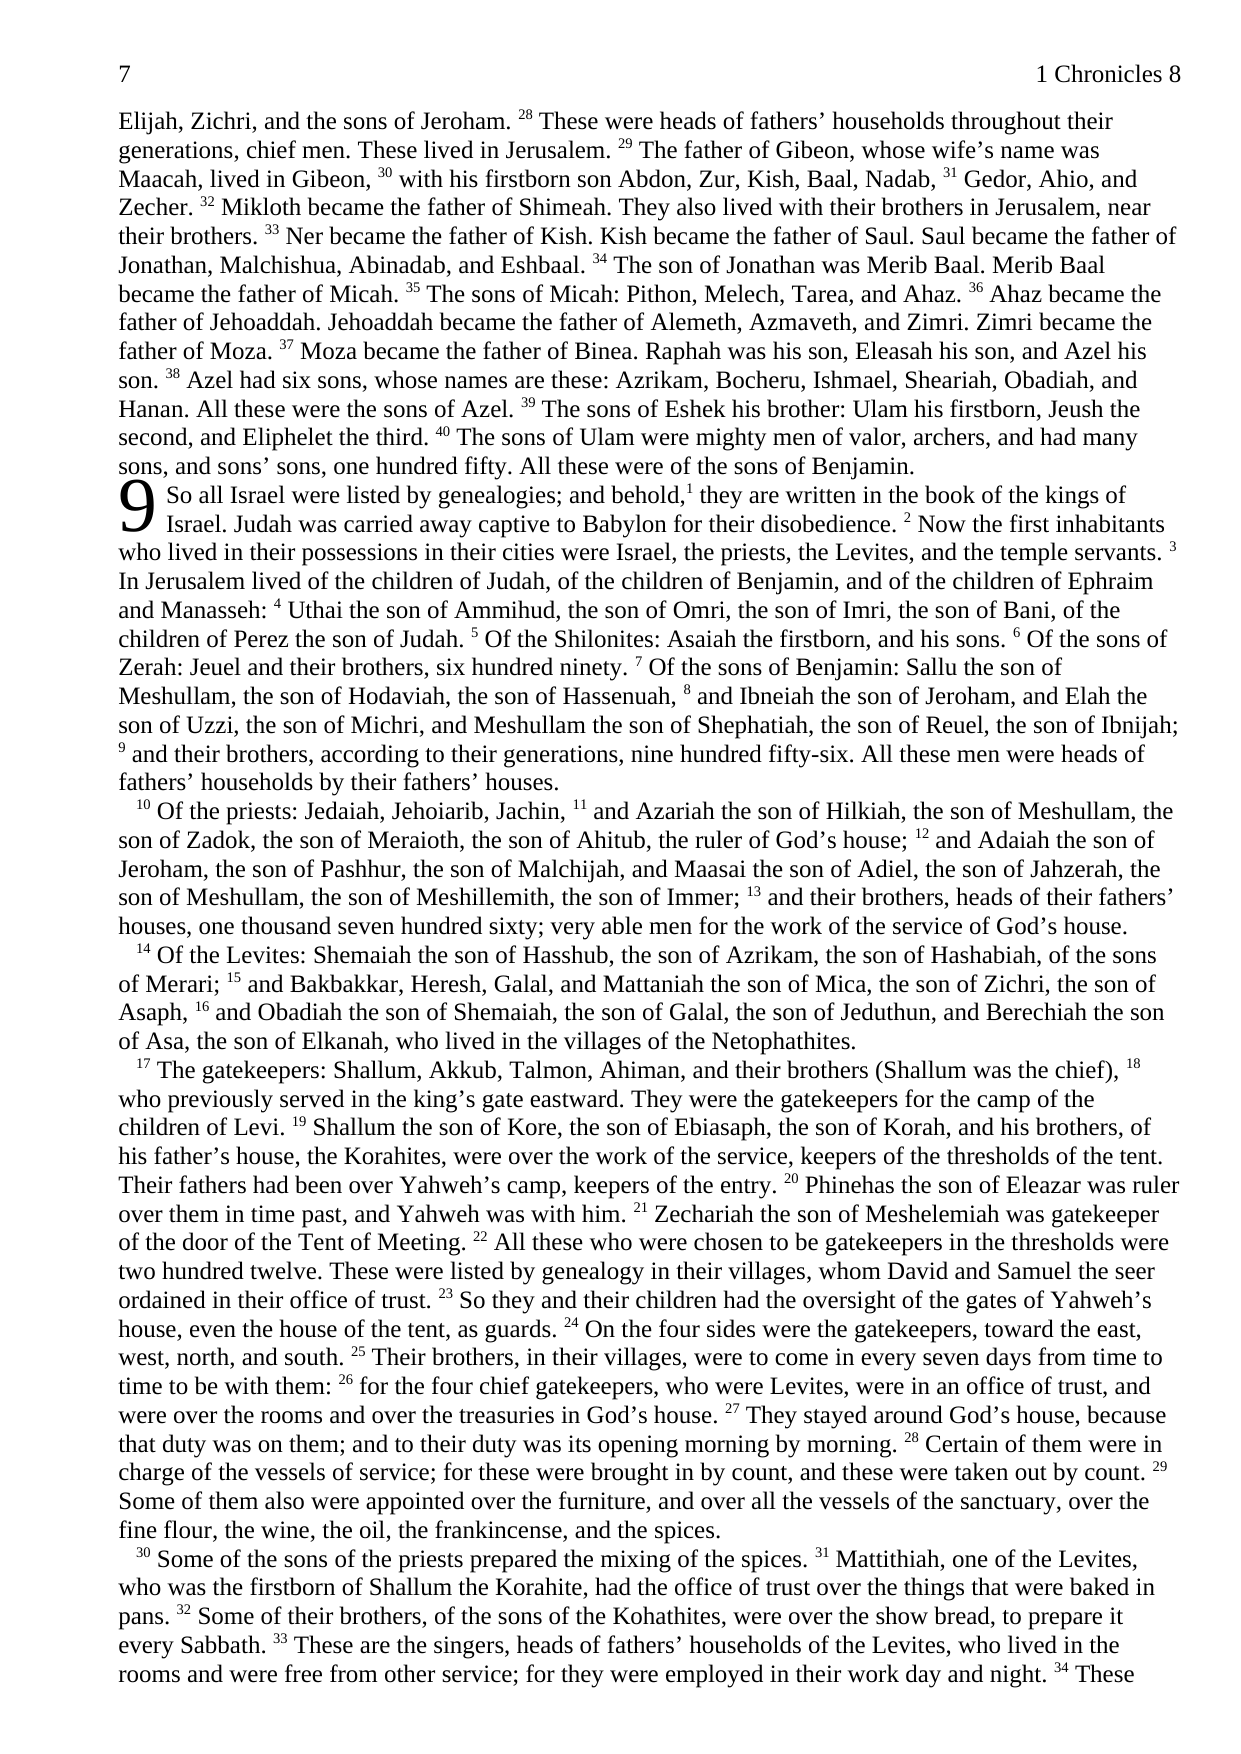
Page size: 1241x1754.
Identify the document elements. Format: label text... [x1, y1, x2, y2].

text 10 Of the priests: Jedaiah, Jehoiarib, Jachin, 11 and Azariah the son of Hilkiah, the son of Meshullam, the son of Zadok, the son of Meraioth, the son of Ahitub, the ruler of God’s house; 12 and Adaiah the son of Jeroham, the son of Pashhur, the son of Malchijah, and Maasai the son of Adiel, the son of Jahzerah, the son of Meshullam, the son of Meshillemith, the son of Immer; 13 and their brothers, heads of their fathers’ houses, one thousand seven hundred sixty; very able men for the work of the service of God’s house. [118, 796, 1181, 940]
text 17 The gatekeepers: Shallum, Akkub, Talmon, Ahiman, and their brothers (Shallum was the chief), 18 who previously served in the king’s gate eastward. They were the gatekeepers for the camp of the children of Levi. 19 Shallum the son of Kore, the son of Ebiasaph, the son of Korah, and his brothers, of his father’s house, the Korahites, were over the work of the service, keepers of the thresholds of the tent. Their fathers had been over Yahweh’s camp, keepers of the entry. 20 Phinehas the son of Eleazar was ruler over them in time past, and Yahweh was with him. 21 Zechariah the son of Meshelemiah was gatekeeper of the door of the Tent of Meeting. 22 All these who were chosen to be gatekeepers in the thresholds were two hundred twelve. These were listed by genealogy in their villages, whom David and Samuel the seer ordained in their office of trust. 23 So they and their children had the oversight of the gates of Yahweh’s house, even the house of the tent, as guards. 24 On the four sides were the gatekeepers, toward the east, west, north, and south. 25 Their brothers, in their villages, were to come in every seven days from time to time to be with them: 26 for the four chief gatekeepers, who were Levites, were in an office of trust, and were over the rooms and over the treasuries in God’s house. 27 They stayed around God’s house, because that duty was on them; and to their duty was its opening morning by morning. 28 Certain of them were in charge of the vessels of service; for these were brought in by count, and these were taken out by count. 29 Some of them also were appointed over the furniture, and over all the vessels of the sanctuary, over the fine flour, the wine, the oil, the frankincense, and the spices. [118, 1055, 1181, 1544]
text 9So all Israel were listed by genealogies; and behold,1 they are written in the book of the kings of Israel. Judah was carried away captive to Babylon for their disobedience. 2 Now the first inhabitants who lived in their possessions in their cities were Israel, the priests, the Levites, and the temple servants. 3 In Jerusalem lived of the children of Judah, of the children of Benjamin, and of the children of Ephraim and Manasseh: 4 Uthai the son of Ammihud, the son of Omri, the son of Imri, the son of Bani, of the children of Perez the son of Judah. 5 Of the Shilonites: Asaiah the firstborn, and his sons. 6 Of the sons of Zerah: Jeuel and their brothers, six hundred ninety. 7 Of the sons of Benjamin: Sallu the son of Meshullam, the son of Hodaviah, the son of Hassenuah, 8 and Ibneiah the son of Jeroham, and Elah the son of Uzzi, the son of Michri, and Meshullam the son of Shephatiah, the son of Reuel, the son of Ibnijah; 9 and their brothers, according to their generations, nine hundred fifty-six. All these men were heads of fathers’ households by their fathers’ houses. [118, 480, 1181, 796]
text 14 Of the Levites: Shemaiah the son of Hasshub, the son of Azrikam, the son of Hashabiah, of the sons of Merari; 15 and Bakbakkar, Heresh, Galal, and Mattaniah the son of Mica, the son of Zichri, the son of Asaph, 16 and Obadiah the son of Shemaiah, the son of Galal, the son of Jeduthun, and Berechiah the son of Asa, the son of Elkanah, who lived in the villages of the Netophathites. [118, 940, 1181, 1055]
text Elijah, Zichri, and the sons of Jeroham. 28 These were heads of fathers’ households throughout their generations, chief men. These lived in Jerusalem. 29 The father of Gibeon, whose wife’s name was Maacah, lived in Gibeon, 30 with his firstborn son Abdon, Zur, Kish, Baal, Nadab, 31 Gedor, Ahio, and Zecher. 32 Mikloth became the father of Shimeah. They also lived with their brothers in Jerusalem, near their brothers. 33 Ner became the father of Kish. Kish became the father of Saul. Saul became the father of Jonathan, Malchishua, Abinadab, and Eshbaal. 34 The son of Jonathan was Merib Baal. Merib Baal became the father of Micah. 35 The sons of Micah: Pithon, Melech, Tarea, and Ahaz. 36 Ahaz became the father of Jehoaddah. Jehoaddah became the father of Alemeth, Azmaveth, and Zimri. Zimri became the father of Moza. 37 Moza became the father of Binea. Raphah was his son, Eleasah his son, and Azel his son. 38 Azel had six sons, whose names are these: Azrikam, Bocheru, Ishmael, Sheariah, Obadiah, and Hanan. All these were the sons of Azel. 39 The sons of Eshek his brother: Ulam his firstborn, Jeush the second, and Eliphelet the third. 40 The sons of Ulam were mighty men of valor, archers, and had many sons, and sons’ sons, one hundred fifty. All these were of the sons of Benjamin. [118, 106, 1181, 480]
text 30 Some of the sons of the priests prepared the mixing of the spices. 31 Mattithiah, one of the Levites, who was the firstborn of Shallum the Korahite, had the office of trust over the things that were baked in pans. 32 Some of their brothers, of the sons of the Kohathites, were over the show bread, to prepare it every Sabbath. 33 These are the singers, heads of fathers’ households of the Levites, who lived in the rooms and were free from other service; for they were employed in their work day and night. 34 These [118, 1544, 1181, 1687]
